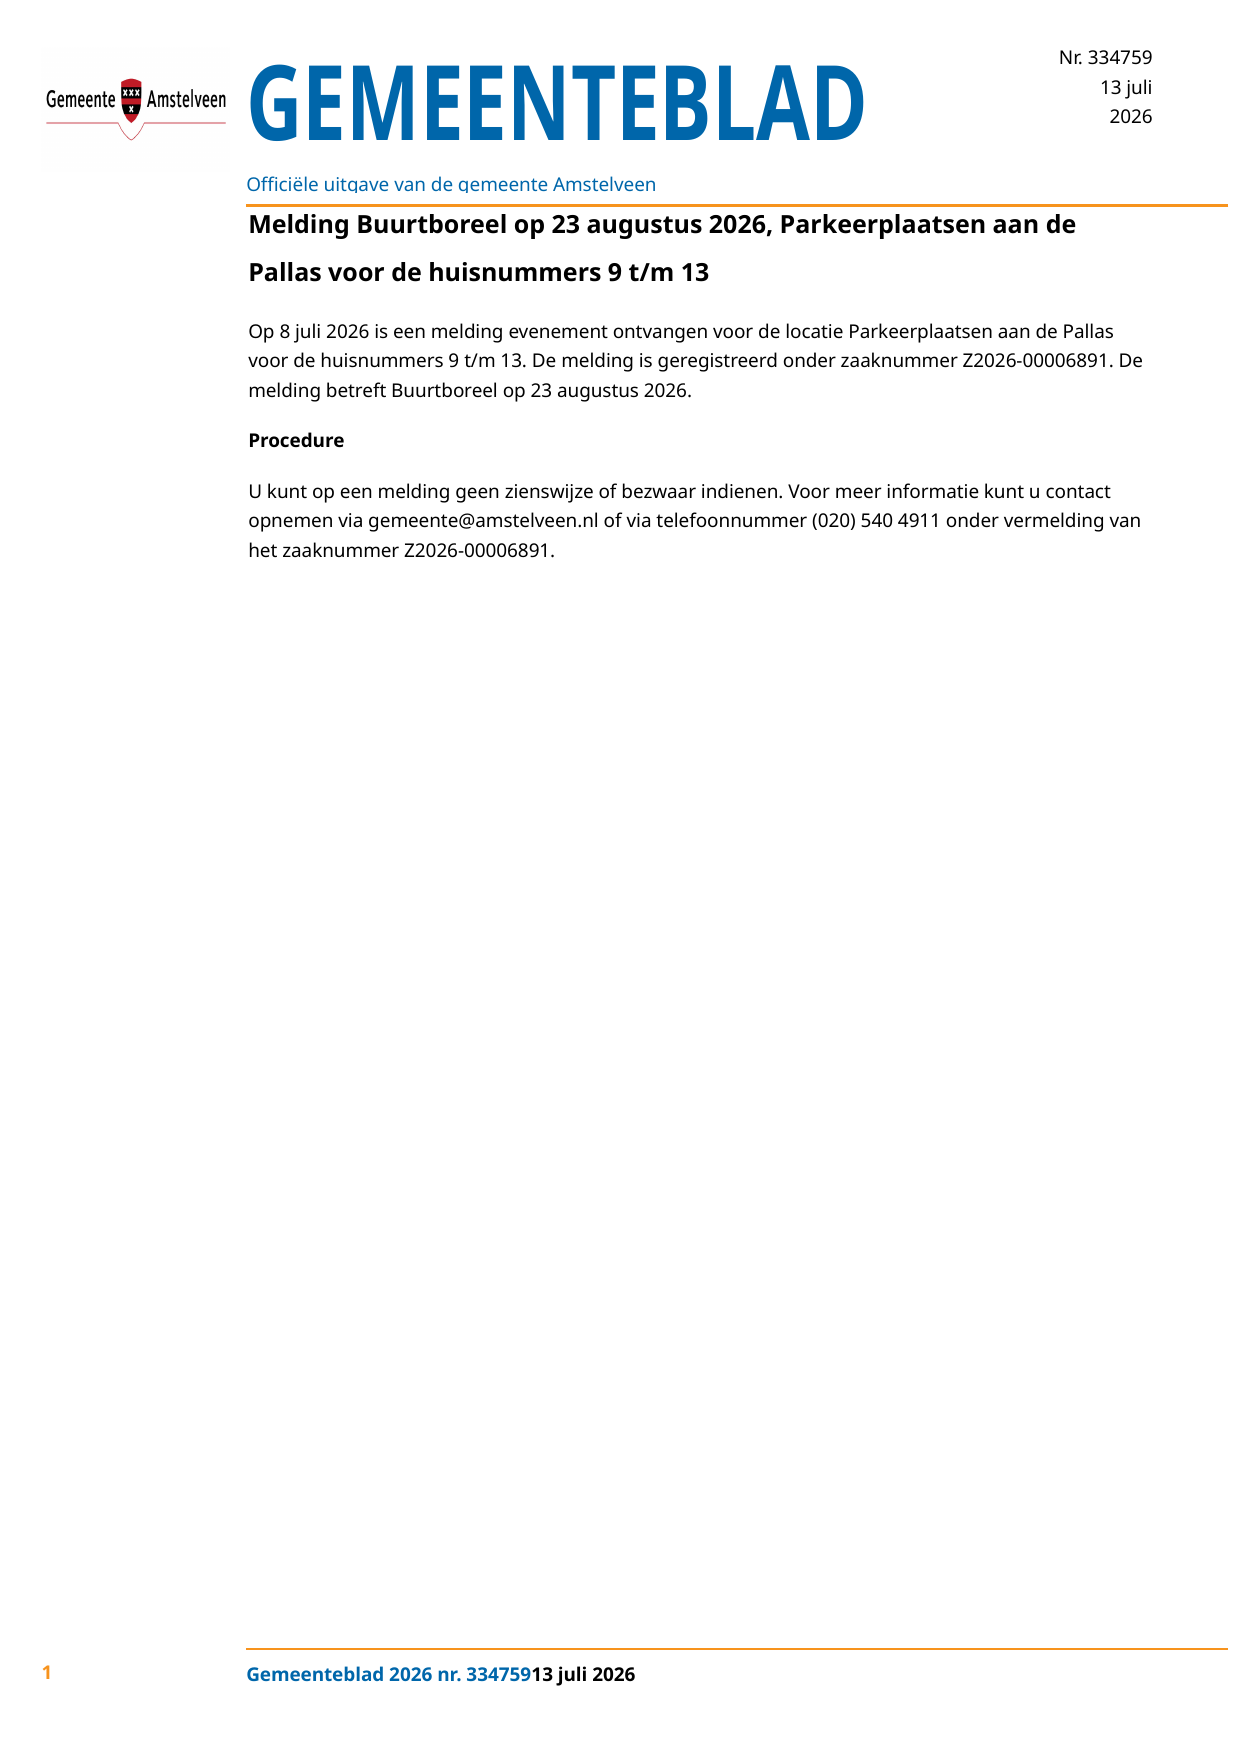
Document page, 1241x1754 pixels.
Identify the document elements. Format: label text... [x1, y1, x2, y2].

text Procedure [248, 427, 1152, 453]
text Op 8 juli 2026 is een melding evenement ontvangen voor de locatie Parkeerplaatsen aan de Pallas voor de huisnummers 9 t/m 13. De melding is geregistreerd onder zaaknummer Z2026-00006891. De melding betreft Buurtboreel op 23 augustus 2026. [248, 318, 1152, 403]
text Melding Buurtboreel op 23 augustus 2026, Parkeerplaatsen aan de Pallas voor de huisnummers 9 t/m 13 [248, 207, 1152, 288]
text U kunt op een melding geen zienswijze of bezwaar indienen. Voor meer informatie kunt u contact opnemen via gemeente@amstelveen.nl of via telefoonnummer (020) 540 4911 onder vermelding van het zaaknummer Z2026-00006891. [248, 478, 1152, 563]
picture [41, 47, 231, 172]
